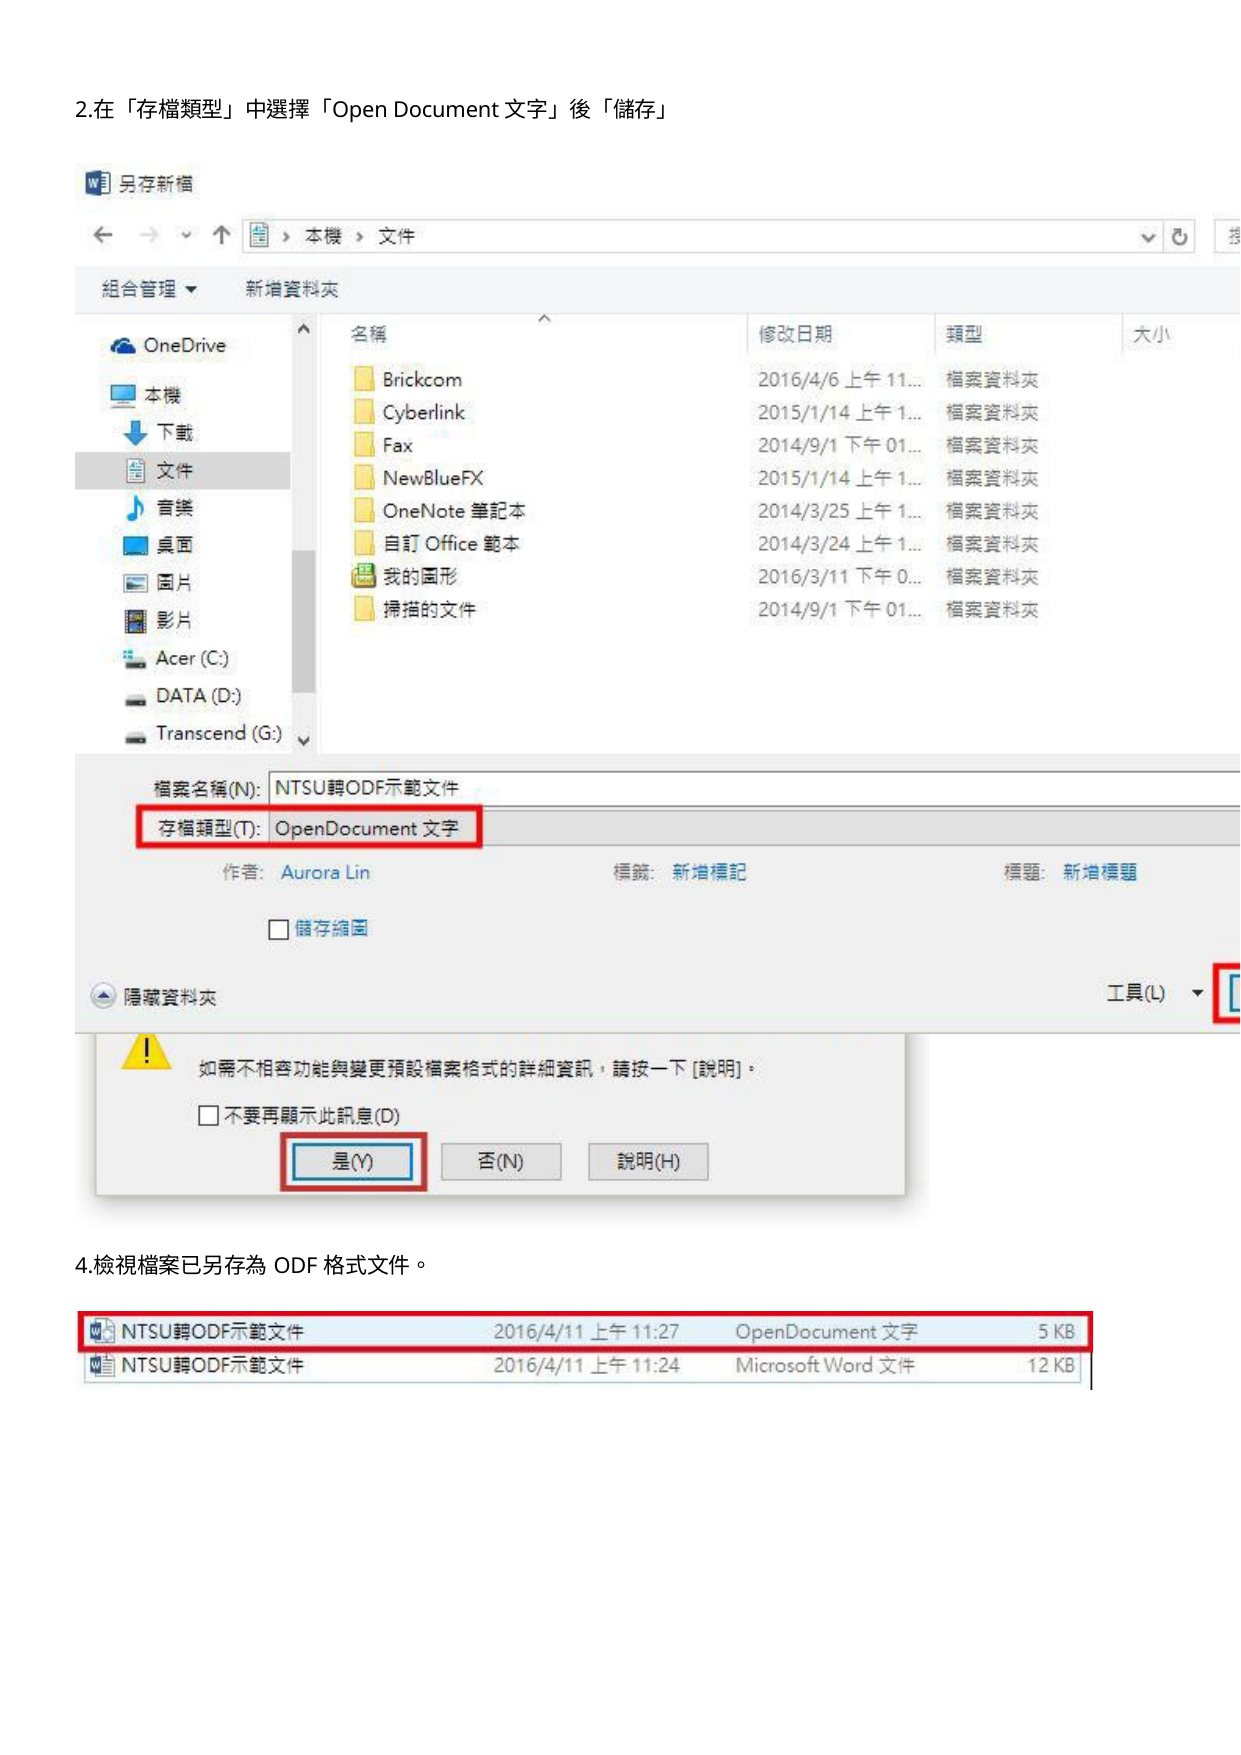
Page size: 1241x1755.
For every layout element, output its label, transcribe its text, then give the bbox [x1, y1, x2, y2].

text 2.在「存檔類型」中選擇「Open Document 文字」後「儲存」 [75, 92, 1241, 124]
text 4.檢視檔案已另存為 ODF 格式文件。 [75, 1249, 1241, 1279]
